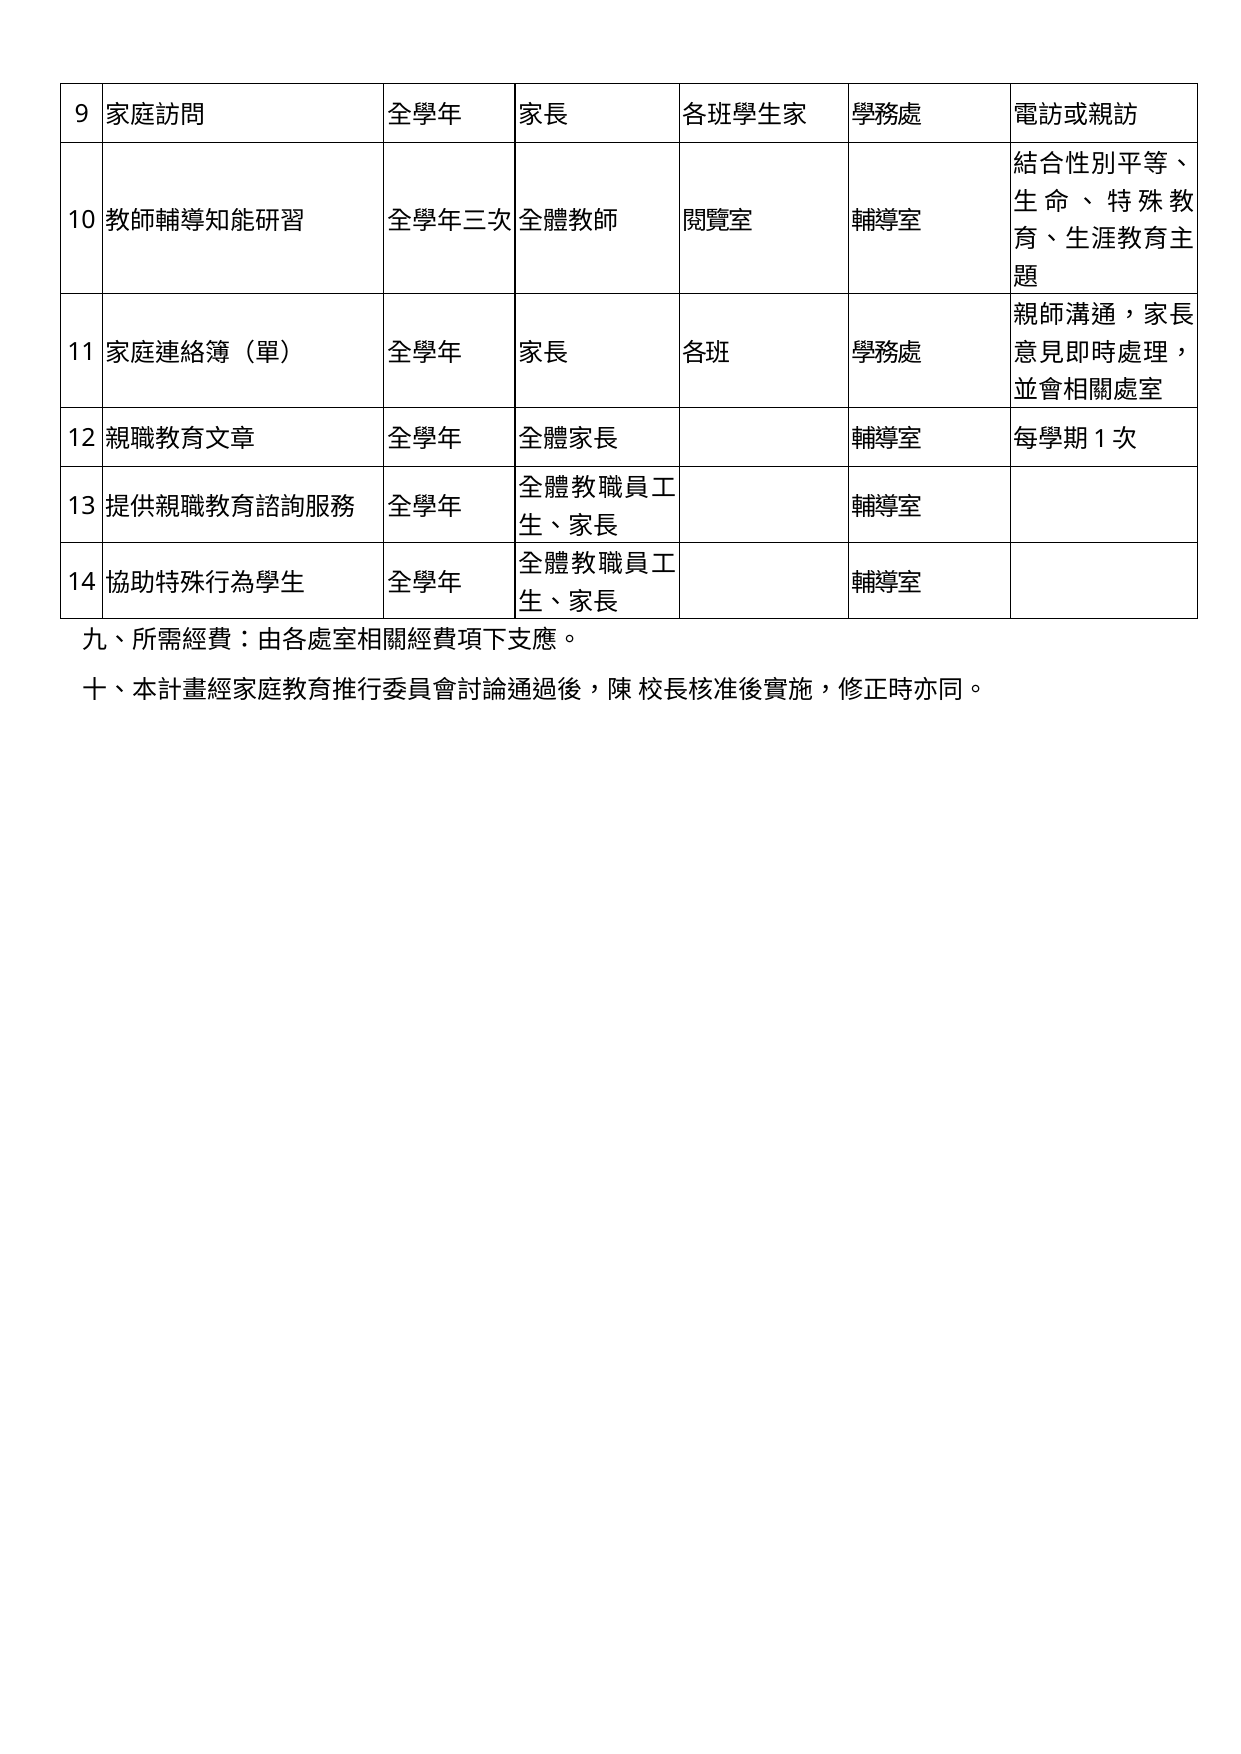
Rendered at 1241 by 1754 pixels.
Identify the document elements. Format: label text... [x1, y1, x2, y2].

text 九、所需經費：由各處室相關經費項下支應。 [83, 619, 1175, 657]
table_cell 全體教師 [516, 143, 679, 293]
table_cell 學務處 [849, 84, 1010, 142]
table_cell [1011, 543, 1197, 618]
table_cell 13 [61, 467, 102, 542]
table_cell 每學期1次 [1011, 408, 1197, 466]
table_cell 全體家長 [516, 408, 679, 466]
table_cell 全學年 [384, 294, 514, 407]
table_cell 電訪或親訪 [1011, 84, 1197, 142]
table_cell 輔導室 [849, 543, 1010, 618]
table_cell 輔導室 [849, 143, 1010, 293]
table_cell [1011, 467, 1197, 542]
table_cell 全學年 [384, 467, 514, 542]
table_cell 10 [61, 143, 102, 293]
table_cell 協助特殊行為學生 [103, 543, 383, 618]
table_cell 12 [61, 408, 102, 466]
table_cell 全體教職員工生、家長 [516, 467, 679, 542]
table_cell 家長 [516, 294, 679, 407]
table_cell 全學年 [384, 408, 514, 466]
table_cell 14 [61, 543, 102, 618]
table_cell 11 [61, 294, 102, 407]
table_cell 全學年三次 [384, 143, 514, 293]
table_cell 教師輔導知能研習 [103, 143, 383, 293]
text 十、本計畫經家庭教育推行委員會討論通過後，陳 校長核准後實施，修正時亦同。 [83, 669, 1175, 707]
table_cell 家長 [516, 84, 679, 142]
table_cell 家庭連絡簿（單） [103, 294, 383, 407]
table_cell 學務處 [849, 294, 1010, 407]
table_cell 提供親職教育諮詢服務 [103, 467, 383, 542]
table_cell 閱覽室 [680, 143, 848, 293]
table_cell 各班學生家 [680, 84, 848, 142]
table_cell 全體教職員工生、家長 [516, 543, 679, 618]
table_cell 全學年 [384, 543, 514, 618]
table_cell 親職教育文章 [103, 408, 383, 466]
table_cell [680, 408, 848, 466]
table_cell [680, 543, 848, 618]
table_cell 各班 [680, 294, 848, 407]
table_cell 輔導室 [849, 408, 1010, 466]
table_cell 結合性別平等、生命、特殊教育、生涯教育主題 [1011, 143, 1197, 293]
table_cell 親師溝通，家長意見即時處理，並會相關處室 [1011, 294, 1197, 407]
table_cell 家庭訪問 [103, 84, 383, 142]
table_cell 全學年 [384, 84, 514, 142]
table_cell [680, 467, 848, 542]
table_cell 輔導室 [849, 467, 1010, 542]
table_cell 9 [61, 84, 102, 142]
